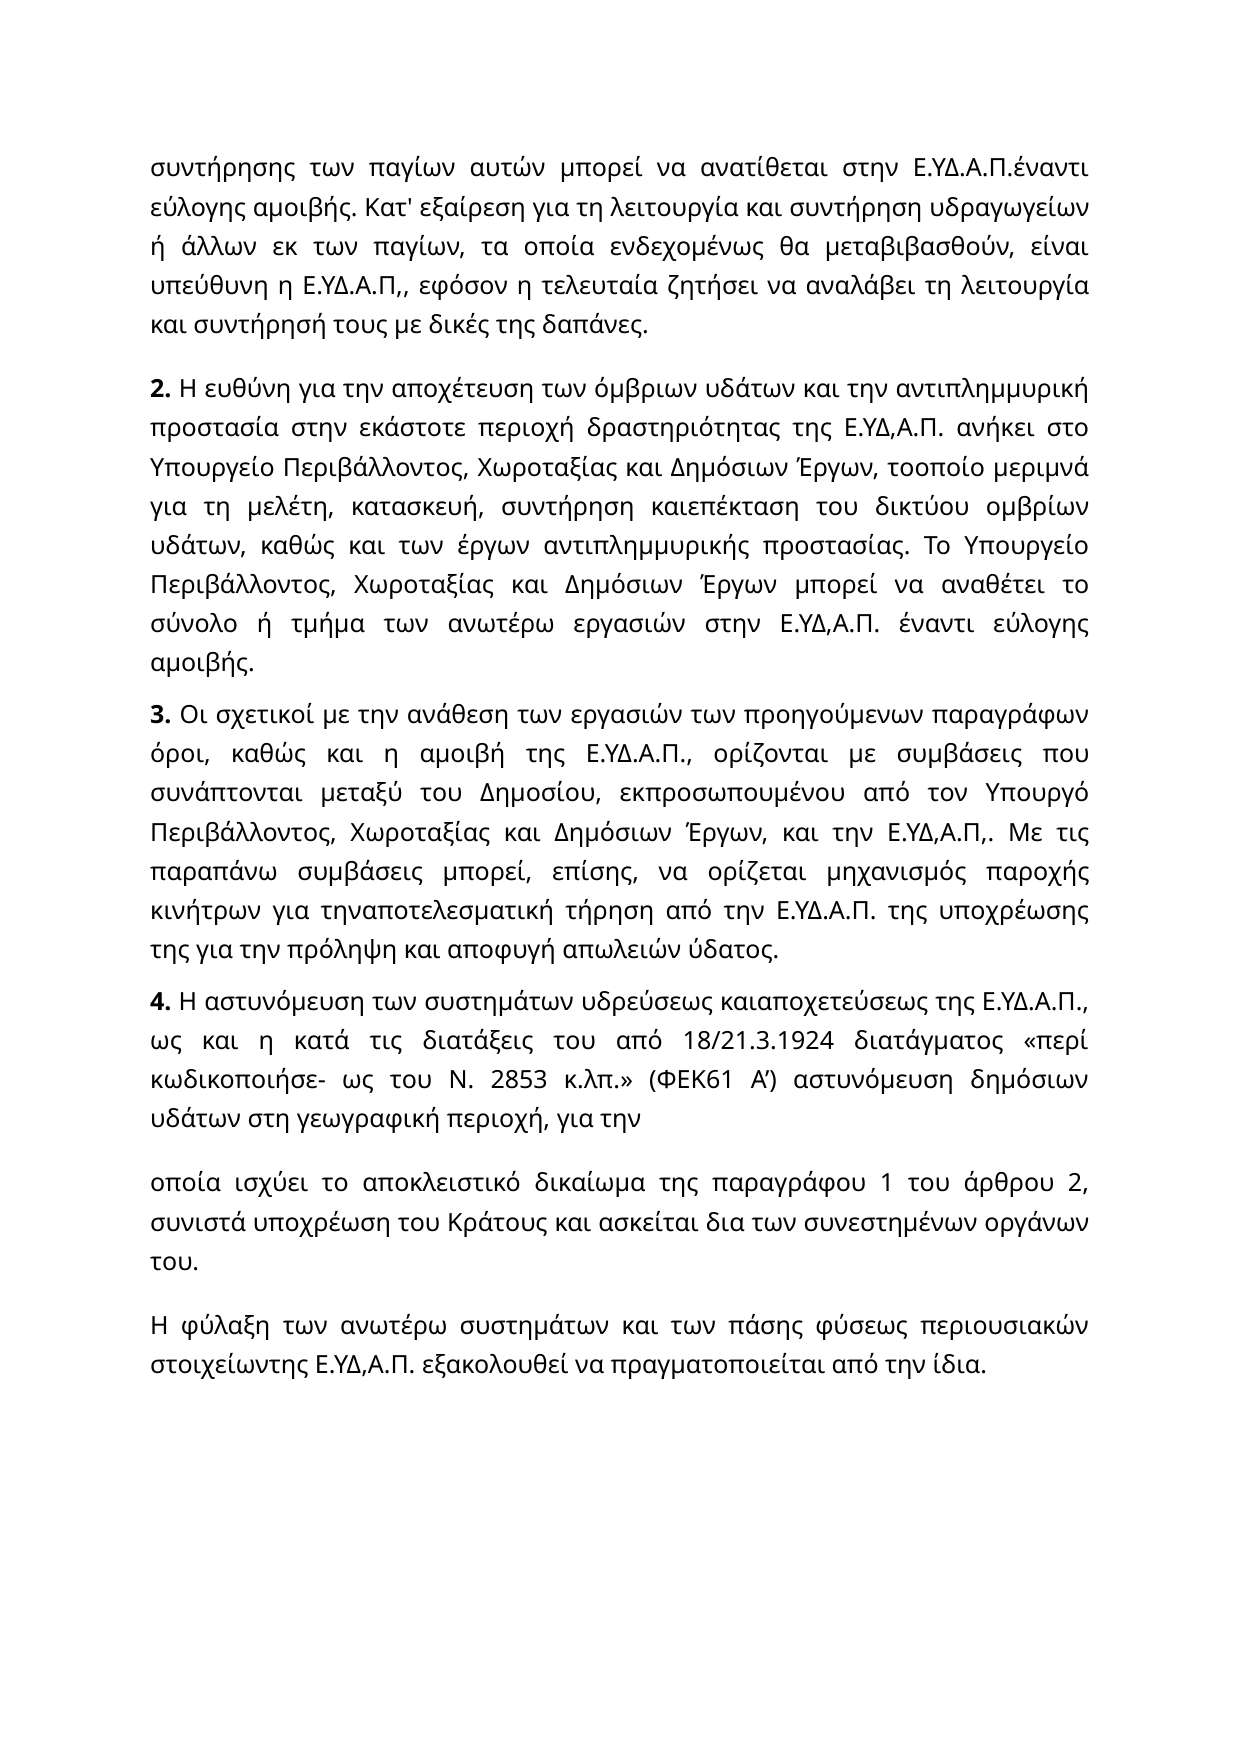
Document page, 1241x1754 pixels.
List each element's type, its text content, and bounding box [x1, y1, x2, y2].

text 4. Η αστυνόμευση των συστημάτων υδρεύσεως καιαποχετεύσεως της Ε.ΥΔ.Α.Π., ως και η κατά τις διατάξεις του από 18/21.3.1924 διατάγματος «περί κωδικοποιήσε- ως του Ν. 2853 κ.λπ.» (ΦΕΚ61 Α’) αστυνόμευση δημόσιων υδάτων στη γεωγραφική περιοχή, για την [150, 983, 1090, 1135]
text οποία ισχύει το αποκλειστικό δικαίωμα της παραγράφου 1 του άρθρου 2, συνιστά υποχρέωση του Κράτους και ασκείται δια των συνεστημένων οργάνων του. [150, 1165, 1090, 1277]
text 2. Η ευθύνη για την αποχέτευση των όμβριων υδάτων και την αντιπλημμυρική προστασία στην εκάστοτε περιοχή δραστηριότητας της Ε.ΥΔ,Α.Π. ανήκει στο Υπουργείο Περιβάλλοντος, Χωροταξίας και Δημόσιων Έργων, τοοποίο μεριμνά για τη μελέτη, κατασκευή, συντήρηση καιεπέκταση του δικτύου ομβρίων υδάτων, καθώς και των έργων αντιπλημμυρικής προστασίας. Το Υπουργείο Περιβάλλοντος, Χωροταξίας και Δημόσιων Έργων μπορεί να αναθέτει το σύνολο ή τμήμα των ανωτέρω εργασιών στην Ε.ΥΔ,Α.Π. έναντι εύλογης αμοιβής. [150, 371, 1090, 679]
text Η φύλαξη των ανωτέρω συστημάτων και των πάσης φύσεως περιουσιακών στοιχείωντης Ε.ΥΔ,Α.Π. εξακολουθεί να πραγματοποιείται από την ίδια. [150, 1307, 1090, 1381]
text 3. Οι σχετικοί με την ανάθεση των εργασιών των προηγούμενων παραγράφων όροι, καθώς και η αμοιβή της Ε.ΥΔ.Α.Π., ορίζονται με συμβάσεις που συνάπτονται μεταξύ του Δημοσίου, εκπροσωπουμένου από τον Υπουργό Περιβάλλοντος, Χωροταξίας και Δημόσιων Έργων, και την Ε.ΥΔ,Α.Π,. Με τις παραπάνω συμβάσεις μπορεί, επίσης, να ορίζεται μηχανισμός παροχής κινήτρων για τηναποτελεσματική τήρηση από την Ε.ΥΔ.Α.Π. της υποχρέωσης της για την πρόληψη και αποφυγή απωλειών ύδατος. [150, 697, 1090, 966]
text συντήρησης των παγίων αυτών μπορεί να ανατίθεται στην Ε.ΥΔ.Α.Π.έναντι εύλογης αμοιβής. Κατ' εξαίρεση για τη λειτουργία και συντήρηση υδραγωγείων ή άλλων εκ των παγίων, τα οποία ενδεχομένως θα μεταβιβασθούν, είναι υπεύθυνη η Ε.ΥΔ.Α.Π,, εφόσον η τελευταία ζητήσει να αναλάβει τη λειτουργία και συντήρησή τους με δικές της δαπάνες. [150, 150, 1090, 341]
